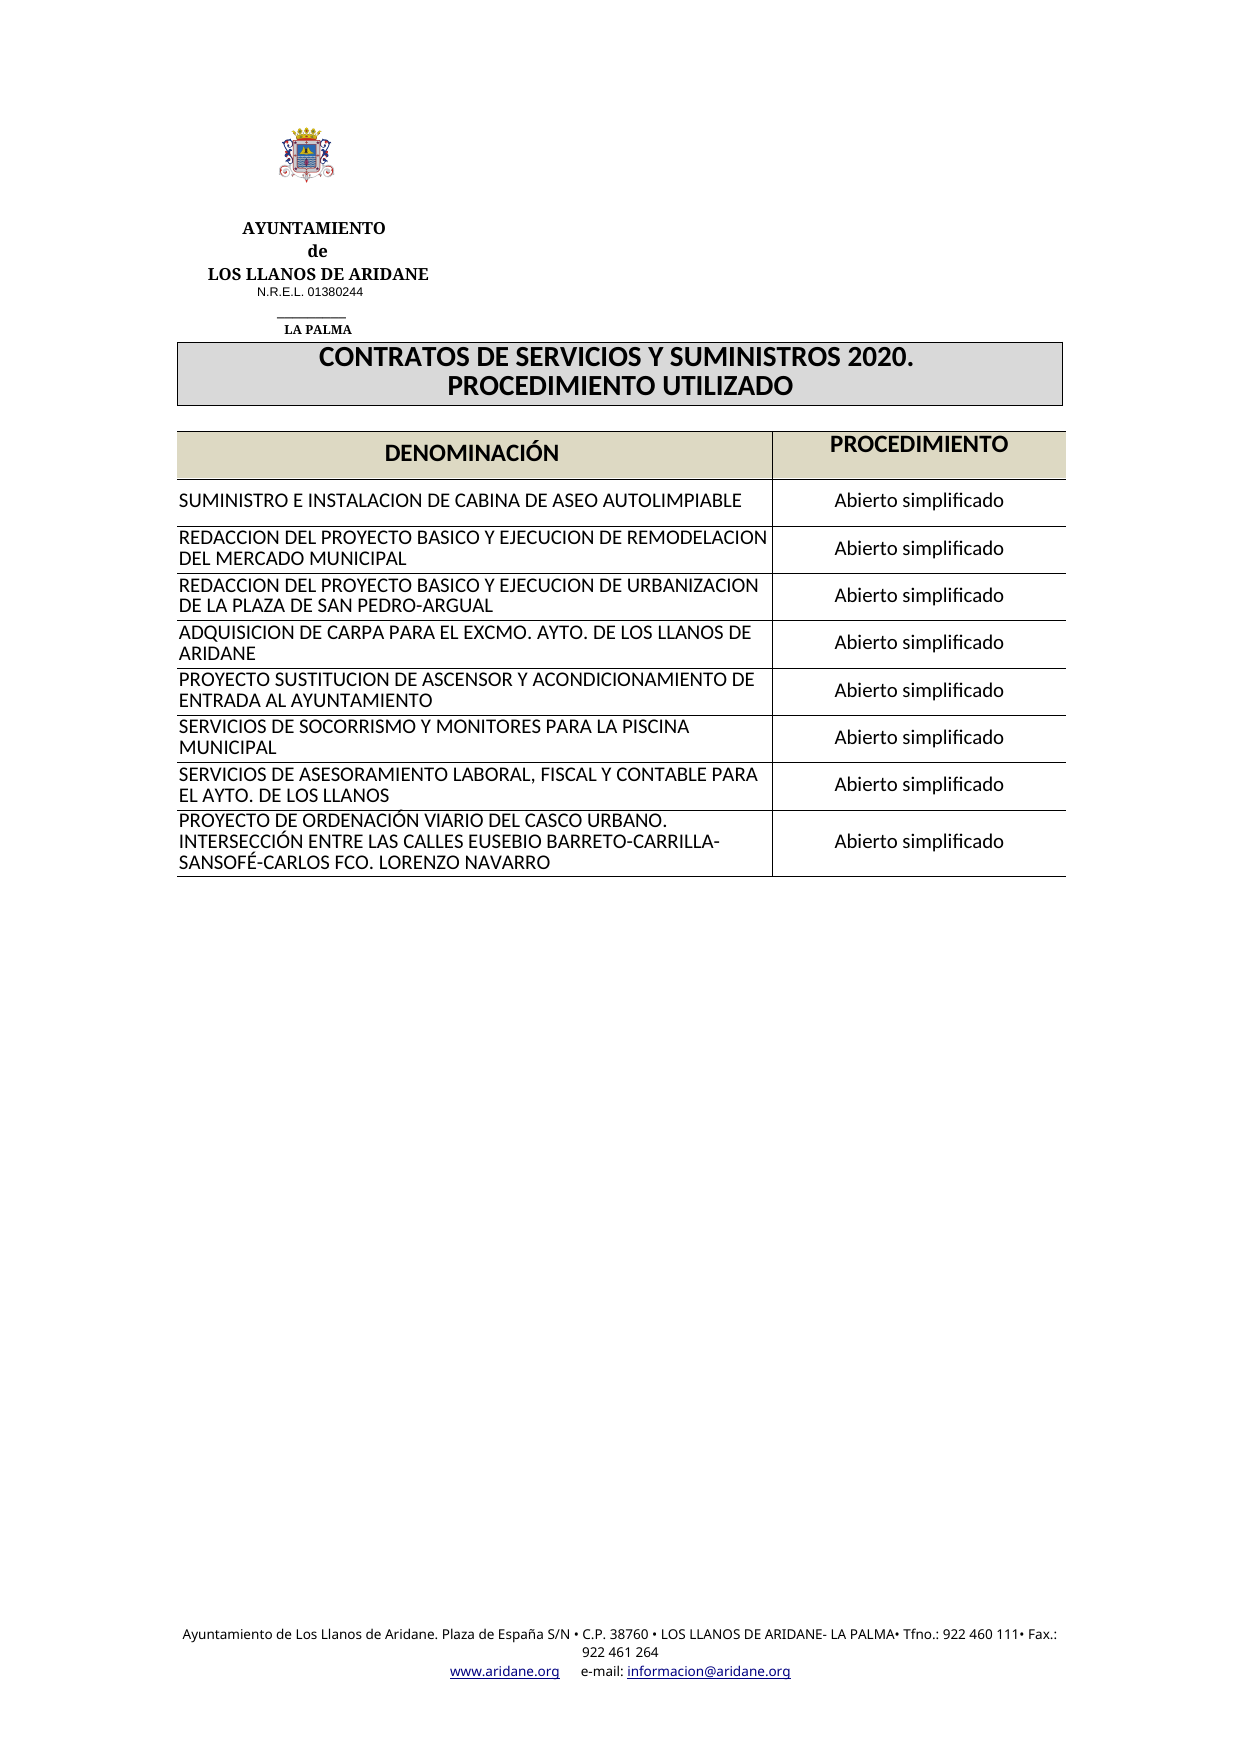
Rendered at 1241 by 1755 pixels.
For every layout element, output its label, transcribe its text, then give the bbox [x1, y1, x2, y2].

table_cell REDACCION DEL PROYECTO BASICO Y EJECUCION DE URBANIZACION DE LA PLAZA DE SAN PEDRO-ARGUAL [177, 574, 772, 620]
table_cell SUMINISTRO E INSTALACION DE CABINA DE ASEO AUTOLIMPIABLE [177, 480, 772, 526]
table_header PROCEDIMIENTO [773, 432, 1066, 478]
table_cell REDACCION DEL PROYECTO BASICO Y EJECUCION DE REMODELACION DEL MERCADO MUNICIPAL [177, 527, 772, 573]
table_cell Abierto simplificado [773, 621, 1066, 668]
table_cell SERVICIOS DE SOCORRISMO Y MONITORES PARA LA PISCINA MUNICIPAL [177, 716, 772, 762]
table_cell SERVICIOS DE ASESORAMIENTO LABORAL, FISCAL Y CONTABLE PARA EL AYTO. DE LOS LLANOS [177, 763, 772, 809]
table_cell Abierto simplificado [773, 716, 1066, 762]
table_cell Abierto simplificado [773, 811, 1066, 876]
table_cell PROYECTO DE ORDENACIÓN VIARIO DEL CASCO URBANO. INTERSECCIÓN ENTRE LAS CALLES EUSEBIO BARRETO-CARRILLA-SANSOFÉ-CARLOS FCO. LORENZO NAVARRO [177, 811, 772, 876]
table_cell Abierto simplificado [773, 574, 1066, 620]
text CONTRATOS DE SERVICIOS Y SUMINISTROS 2020. [178, 343, 1062, 371]
table_cell Abierto simplificado [773, 527, 1066, 573]
text PROCEDIMIENTO UTILIZADO [178, 371, 1062, 405]
table_cell PROYECTO SUSTITUCION DE ASCENSOR Y ACONDICIONAMIENTO DE ENTRADA AL AYUNTAMIENTO [177, 669, 772, 715]
table_cell Abierto simplificado [773, 669, 1066, 715]
table_header DENOMINACIÓN [177, 432, 772, 478]
table_cell Abierto simplificado [773, 763, 1066, 809]
picture [278, 127, 335, 183]
table_cell Abierto simplificado [773, 480, 1066, 526]
table_cell ADQUISICION DE CARPA PARA EL EXCMO. AYTO. DE LOS LLANOS DE ARIDANE [177, 621, 772, 668]
